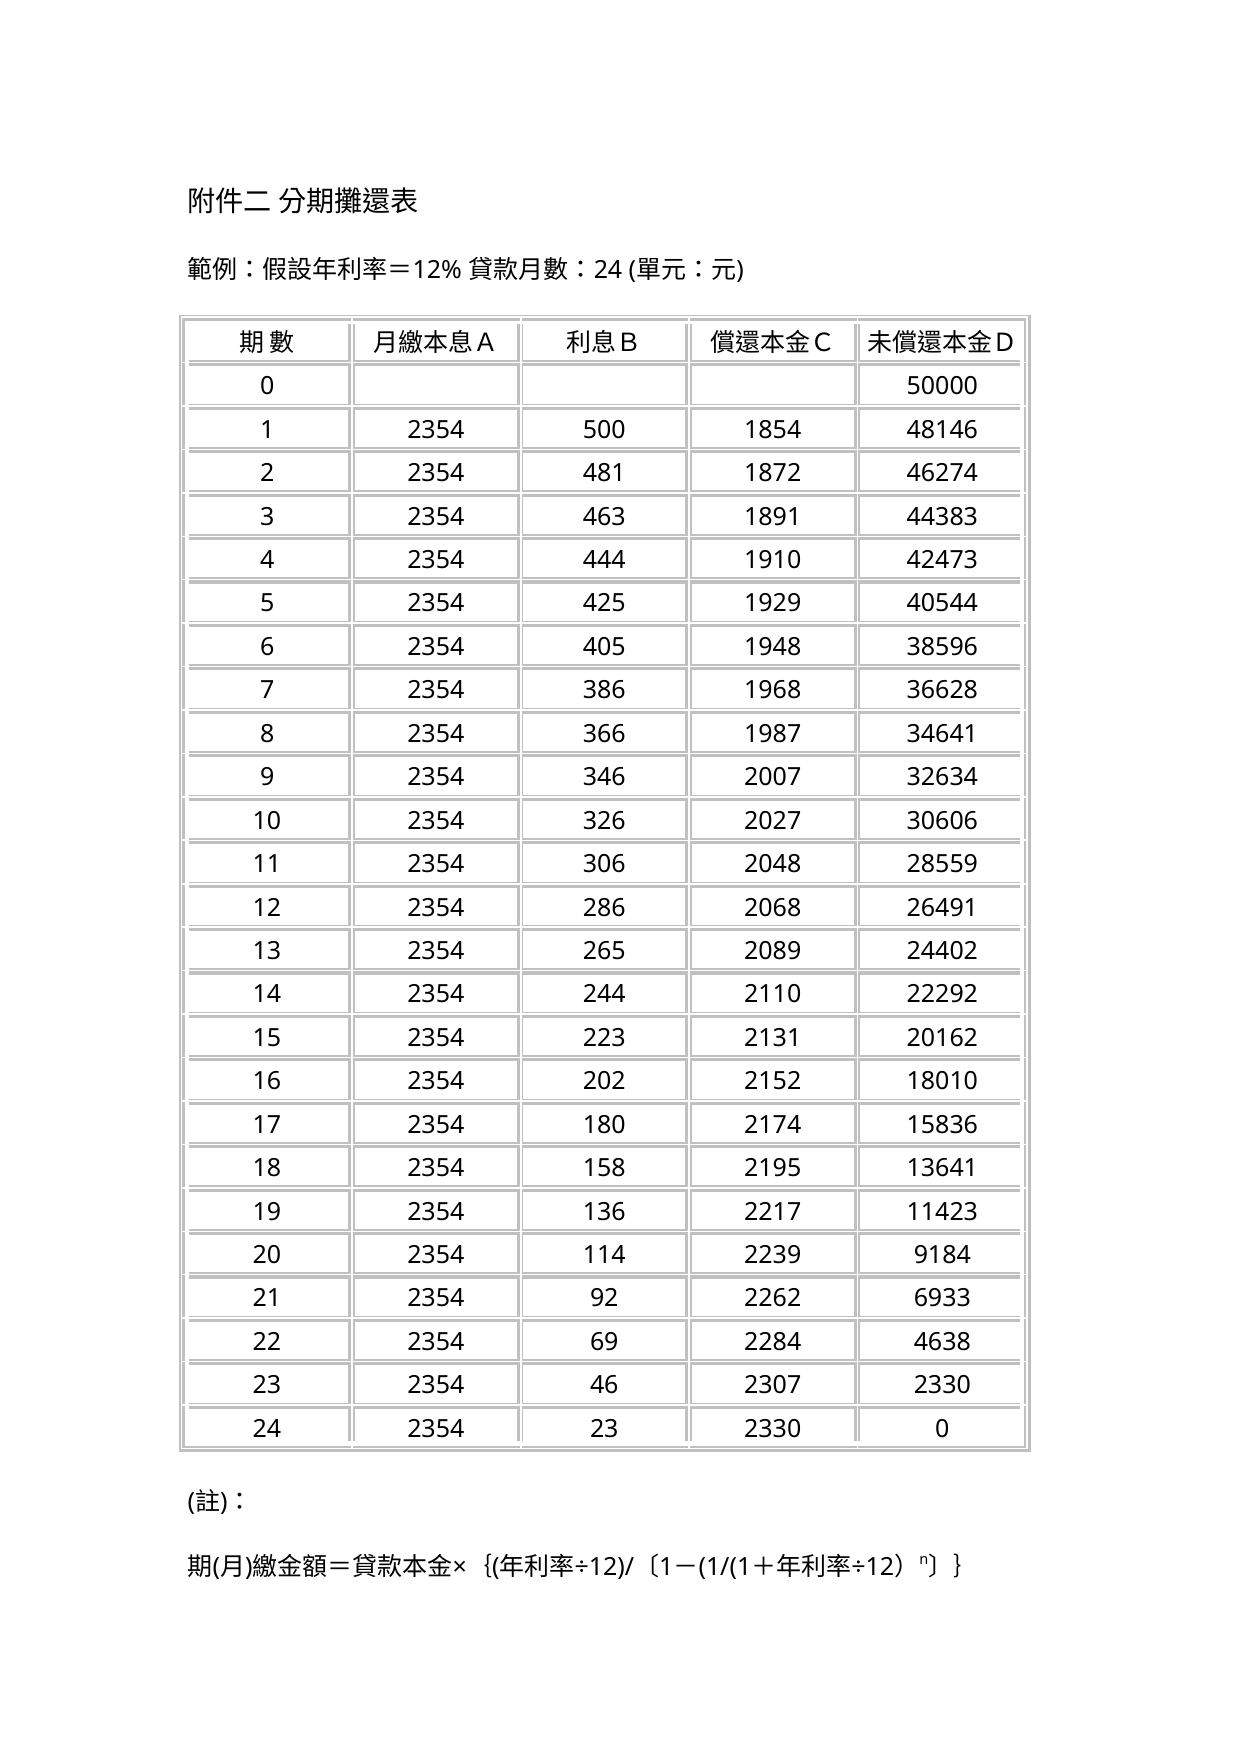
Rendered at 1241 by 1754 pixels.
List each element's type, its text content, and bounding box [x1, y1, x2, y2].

table_cell 2131 [692, 1018, 854, 1055]
table_cell 1948 [692, 627, 854, 664]
table_cell 444 [523, 540, 685, 577]
table_cell 14 [182, 968, 351, 1012]
table_cell 2354 [355, 714, 517, 751]
table_cell 32634 [857, 751, 1027, 794]
table_cell 366 [523, 714, 685, 751]
table_header 利息Ｂ [520, 316, 688, 360]
table_cell 1968 [692, 670, 854, 708]
table_cell 4 [182, 534, 351, 577]
table_cell 2354 [355, 801, 517, 838]
table_cell [523, 366, 685, 403]
table_cell 2354 [355, 1322, 517, 1359]
table_cell 1929 [692, 584, 854, 621]
table_cell 2195 [692, 1148, 854, 1185]
table_cell 18 [182, 1142, 351, 1185]
table_cell 42473 [857, 534, 1027, 577]
table_cell 48146 [857, 404, 1027, 447]
table_cell 386 [523, 670, 685, 708]
table_cell 46274 [857, 447, 1027, 490]
table_cell 481 [523, 453, 685, 490]
table_cell 1 [182, 404, 351, 447]
table_cell 2354 [355, 670, 517, 708]
table_cell 2354 [355, 584, 517, 621]
table_cell 2152 [692, 1061, 854, 1098]
table_cell 11423 [857, 1185, 1027, 1229]
table_cell 265 [523, 931, 685, 968]
table_cell 20162 [857, 1012, 1027, 1055]
table_cell 1891 [692, 497, 854, 534]
table_cell 2068 [692, 888, 854, 925]
table_cell 2110 [692, 975, 854, 1012]
table_cell 2 [182, 447, 351, 490]
table_cell 2262 [692, 1279, 854, 1316]
table_cell 202 [523, 1061, 685, 1098]
table_cell 326 [523, 801, 685, 838]
table_cell [692, 366, 854, 403]
table_cell 2217 [692, 1192, 854, 1229]
table_cell 15836 [857, 1099, 1027, 1142]
table_header 未償還本金Ｄ [857, 316, 1027, 360]
table_cell 2330 [688, 1403, 857, 1446]
table_cell 0 [182, 360, 351, 403]
table_cell 2354 [355, 844, 517, 881]
table_cell 2354 [355, 931, 517, 968]
table_cell 8 [182, 708, 351, 751]
table_cell 6 [182, 621, 351, 664]
table_cell 15 [182, 1012, 351, 1055]
table_cell 9 [182, 751, 351, 794]
table_cell 2284 [692, 1322, 854, 1359]
table_cell 10 [182, 795, 351, 838]
table_cell 2354 [355, 1192, 517, 1229]
table_cell 9184 [857, 1229, 1027, 1272]
table_cell 1854 [692, 410, 854, 447]
table_cell 2354 [355, 1148, 517, 1185]
table_cell 2027 [692, 801, 854, 838]
table_cell 13641 [857, 1142, 1027, 1185]
table_cell 28559 [857, 838, 1027, 881]
table_cell 19 [182, 1185, 351, 1229]
table_cell 0 [857, 1403, 1027, 1446]
text 附件二 分期攤還表 [187, 179, 1053, 220]
table_header 償還本金Ｃ [688, 316, 857, 360]
table_cell 18010 [857, 1055, 1027, 1098]
table_cell [355, 366, 517, 403]
table_cell 346 [523, 757, 685, 794]
table_cell 2354 [355, 1105, 517, 1142]
table_header 月繳本息Ａ [351, 316, 520, 360]
table_cell 2354 [355, 888, 517, 925]
table_cell 2354 [355, 757, 517, 794]
table_cell 5 [182, 577, 351, 621]
table_cell 2239 [692, 1235, 854, 1272]
table_header 期 數 [185, 321, 351, 360]
table_cell 425 [523, 584, 685, 621]
table_cell 223 [523, 1018, 685, 1055]
table_cell 244 [523, 975, 685, 1012]
table_cell 500 [523, 410, 685, 447]
text 期(月)繳金額＝貸款本金×｛(年利率÷12)/〔1－(1/(1＋年利率÷12）n〕｝ [187, 1547, 1053, 1583]
table_cell 2007 [692, 757, 854, 794]
table_cell 114 [523, 1235, 685, 1272]
table_cell 2354 [355, 1279, 517, 1316]
table_cell 7 [182, 664, 351, 708]
table_cell 1987 [692, 714, 854, 751]
table_cell 69 [523, 1322, 685, 1359]
table_cell 17 [182, 1099, 351, 1142]
table_cell 2354 [355, 1235, 517, 1272]
table_cell 6933 [857, 1272, 1027, 1316]
table_cell 2354 [355, 410, 517, 447]
table_cell 2354 [355, 1018, 517, 1055]
table_cell 463 [523, 497, 685, 534]
table_cell 30606 [857, 795, 1027, 838]
table_cell 24 [182, 1403, 351, 1446]
table_cell 36628 [857, 664, 1027, 708]
table_cell 405 [523, 627, 685, 664]
table_cell 2307 [692, 1365, 854, 1403]
table_cell 26491 [857, 881, 1027, 925]
table_cell 136 [523, 1192, 685, 1229]
table_cell 38596 [857, 621, 1027, 664]
table_cell 2354 [355, 497, 517, 534]
table_cell 44383 [857, 490, 1027, 534]
table_cell 20 [182, 1229, 351, 1272]
table_cell 158 [523, 1148, 685, 1185]
table_cell 4638 [857, 1316, 1027, 1359]
table_cell 11 [182, 838, 351, 881]
table_cell 23 [520, 1403, 688, 1446]
table_cell 306 [523, 844, 685, 881]
table_cell 13 [182, 925, 351, 968]
table_cell 2089 [692, 931, 854, 968]
table_cell 180 [523, 1105, 685, 1142]
table_cell 286 [523, 888, 685, 925]
table_cell 23 [182, 1359, 351, 1403]
table_cell 12 [182, 881, 351, 925]
table_cell 2354 [355, 540, 517, 577]
table_cell 22292 [857, 968, 1027, 1012]
table_cell 2048 [692, 844, 854, 881]
table_cell 22 [182, 1316, 351, 1359]
table_cell 2354 [351, 1403, 520, 1446]
table_cell 50000 [857, 360, 1027, 403]
table_cell 2330 [857, 1359, 1027, 1403]
table_cell 2354 [355, 975, 517, 1012]
table_cell 2354 [355, 1061, 517, 1098]
table_cell 24402 [857, 925, 1027, 968]
table_cell 2354 [355, 1365, 517, 1403]
table_cell 16 [182, 1055, 351, 1098]
table_cell 46 [523, 1365, 685, 1403]
table_cell 1872 [692, 453, 854, 490]
table_cell 2354 [355, 453, 517, 490]
table_cell 40544 [857, 577, 1027, 621]
table_cell 34641 [857, 708, 1027, 751]
table_cell 2174 [692, 1105, 854, 1142]
table_cell 92 [523, 1279, 685, 1316]
table_cell 2354 [355, 627, 517, 664]
table_cell 21 [182, 1272, 351, 1316]
table_cell 1910 [692, 540, 854, 577]
text 範例：假設年利率＝12% 貸款月數：24 (單元：元) [187, 249, 1053, 285]
text (註)： [187, 1481, 1053, 1518]
table_cell 3 [182, 490, 351, 534]
